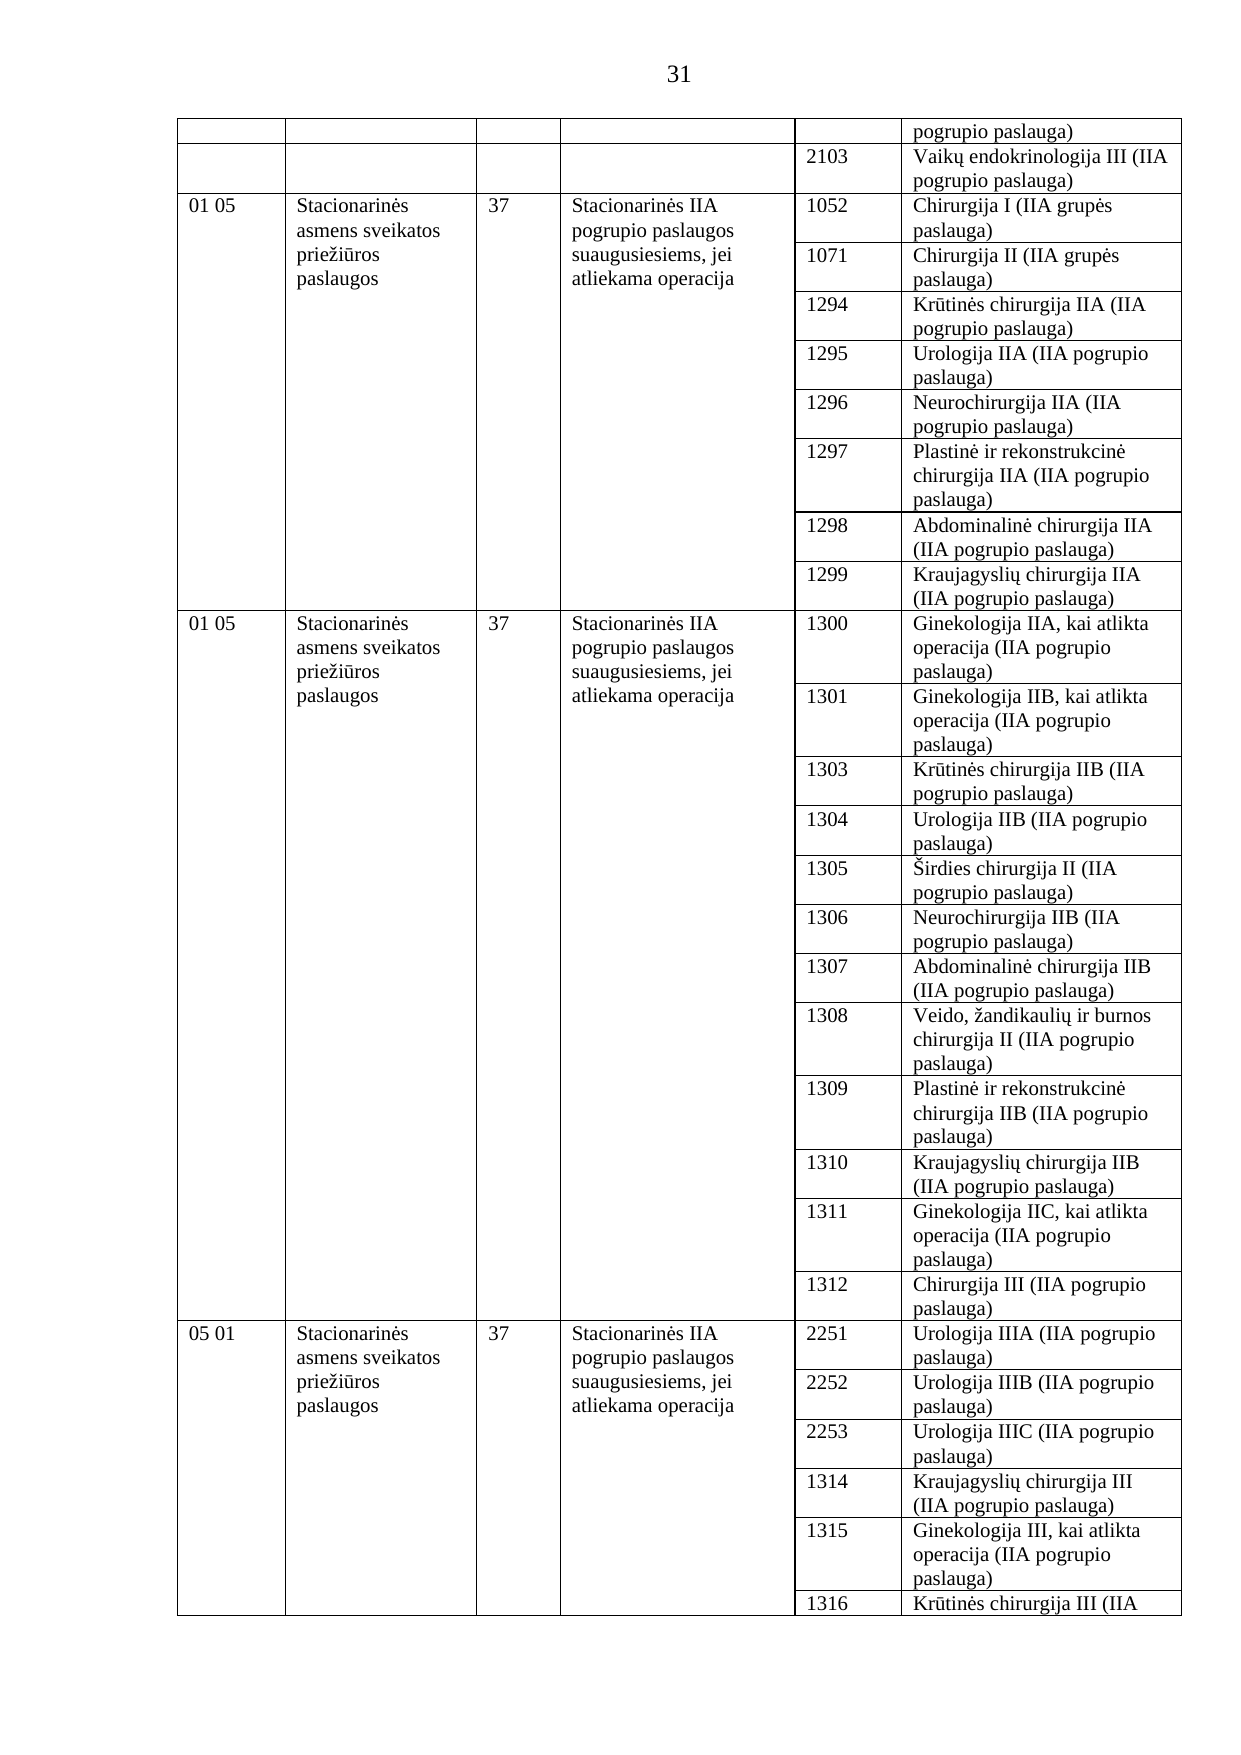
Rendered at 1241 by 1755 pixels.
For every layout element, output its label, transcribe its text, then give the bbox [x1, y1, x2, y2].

table_cell Chirurgija I (IIA grupės paslauga) [902, 194, 1181, 242]
table_cell Plastinė ir rekonstrukcinė chirurgija IIB (IIA pogrupio paslauga) [902, 1076, 1181, 1148]
table_cell 1052 [796, 194, 901, 242]
table_cell 1310 [796, 1150, 901, 1198]
table_cell Širdies chirurgija II (IIA pogrupio paslauga) [902, 856, 1181, 904]
table_cell 01 05 [178, 611, 285, 1320]
table_cell Abdominalinė chirurgija IIA (IIA pogrupio paslauga) [902, 513, 1181, 561]
table_cell Stacionarinės IIA pogrupio paslaugos suaugusiesiems, jei atliekama operacija [561, 194, 794, 610]
table_cell Urologija IIIB (IIA pogrupio paslauga) [902, 1370, 1181, 1418]
table_cell 37 [477, 1321, 560, 1615]
table_cell 1308 [796, 1003, 901, 1075]
table_cell Stacionarinės asmens sveikatos priežiūros paslaugos [286, 1321, 476, 1615]
table_cell 2252 [796, 1370, 901, 1418]
table_cell Vaikų endokrinologija III (IIA pogrupio paslauga) [902, 144, 1181, 192]
table_cell Urologija IIIC (IIA pogrupio paslauga) [902, 1420, 1181, 1468]
table_cell 37 [477, 611, 560, 1320]
table_cell 1071 [796, 243, 901, 291]
table_cell Plastinė ir rekonstrukcinė chirurgija IIA (IIA pogrupio paslauga) [902, 439, 1181, 511]
table_cell 1301 [796, 684, 901, 756]
table_cell [796, 119, 901, 143]
table_cell 1304 [796, 806, 901, 854]
table_cell 05 01 [178, 1321, 285, 1615]
table_cell Neurochirurgija IIA (IIA pogrupio paslauga) [902, 390, 1181, 438]
table_cell Stacionarinės IIA pogrupio paslaugos suaugusiesiems, jei atliekama operacija [561, 1321, 794, 1615]
table_cell 1299 [796, 562, 901, 610]
table_cell 1300 [796, 611, 901, 683]
table_cell 01 05 [178, 194, 285, 610]
table_cell [477, 119, 560, 143]
table_cell Krūtinės chirurgija IIB (IIA pogrupio paslauga) [902, 757, 1181, 805]
table_cell 1306 [796, 905, 901, 953]
table_cell 1303 [796, 757, 901, 805]
table_cell Chirurgija III (IIA pogrupio paslauga) [902, 1272, 1181, 1320]
table_cell Ginekologija IIB, kai atlikta operacija (IIA pogrupio paslauga) [902, 684, 1181, 756]
table_cell [178, 119, 285, 143]
table_cell Urologija IIIA (IIA pogrupio paslauga) [902, 1321, 1181, 1369]
table_cell 1307 [796, 954, 901, 1002]
table_cell 1314 [796, 1469, 901, 1517]
table_cell Stacionarinės asmens sveikatos priežiūros paslaugos [286, 194, 476, 610]
table_cell [178, 144, 285, 192]
table_cell 1309 [796, 1076, 901, 1148]
table_cell pogrupio paslauga) [902, 119, 1181, 143]
table_cell Ginekologija IIC, kai atlikta operacija (IIA pogrupio paslauga) [902, 1199, 1181, 1271]
table_cell Krūtinės chirurgija IIA (IIA pogrupio paslauga) [902, 292, 1181, 340]
table_cell Krūtinės chirurgija III (IIA [902, 1591, 1181, 1615]
table_cell 1295 [796, 341, 901, 389]
table_cell [561, 144, 794, 192]
table_cell [286, 144, 476, 192]
table_cell Kraujagyslių chirurgija IIA (IIA pogrupio paslauga) [902, 562, 1181, 610]
table_cell [477, 144, 560, 192]
table_cell Stacionarinės IIA pogrupio paslaugos suaugusiesiems, jei atliekama operacija [561, 611, 794, 1320]
table_cell 1305 [796, 856, 901, 904]
table_cell [286, 119, 476, 143]
table_cell Abdominalinė chirurgija IIB (IIA pogrupio paslauga) [902, 954, 1181, 1002]
table_cell Ginekologija IIA, kai atlikta operacija (IIA pogrupio paslauga) [902, 611, 1181, 683]
table_cell Urologija IIB (IIA pogrupio paslauga) [902, 806, 1181, 854]
table_cell Kraujagyslių chirurgija III (IIA pogrupio paslauga) [902, 1469, 1181, 1517]
table_cell 2103 [796, 144, 901, 192]
table_cell Stacionarinės asmens sveikatos priežiūros paslaugos [286, 611, 476, 1320]
table_cell 1296 [796, 390, 901, 438]
table_cell [561, 119, 794, 143]
table_cell Kraujagyslių chirurgija IIB (IIA pogrupio paslauga) [902, 1150, 1181, 1198]
table_cell Neurochirurgija IIB (IIA pogrupio paslauga) [902, 905, 1181, 953]
table_cell 1315 [796, 1518, 901, 1590]
table_cell 1316 [796, 1591, 901, 1615]
table_cell Ginekologija III, kai atlikta operacija (IIA pogrupio paslauga) [902, 1518, 1181, 1590]
table_cell 1311 [796, 1199, 901, 1271]
table_cell 1297 [796, 439, 901, 511]
table_cell Veido, žandikaulių ir burnos chirurgija II (IIA pogrupio paslauga) [902, 1003, 1181, 1075]
table_cell Chirurgija II (IIA grupės paslauga) [902, 243, 1181, 291]
table_cell Urologija IIA (IIA pogrupio paslauga) [902, 341, 1181, 389]
table_cell 1312 [796, 1272, 901, 1320]
table_cell 1298 [796, 513, 901, 561]
table_cell 37 [477, 194, 560, 610]
table_cell 1294 [796, 292, 901, 340]
table_cell 2251 [796, 1321, 901, 1369]
table_cell 2253 [796, 1420, 901, 1468]
